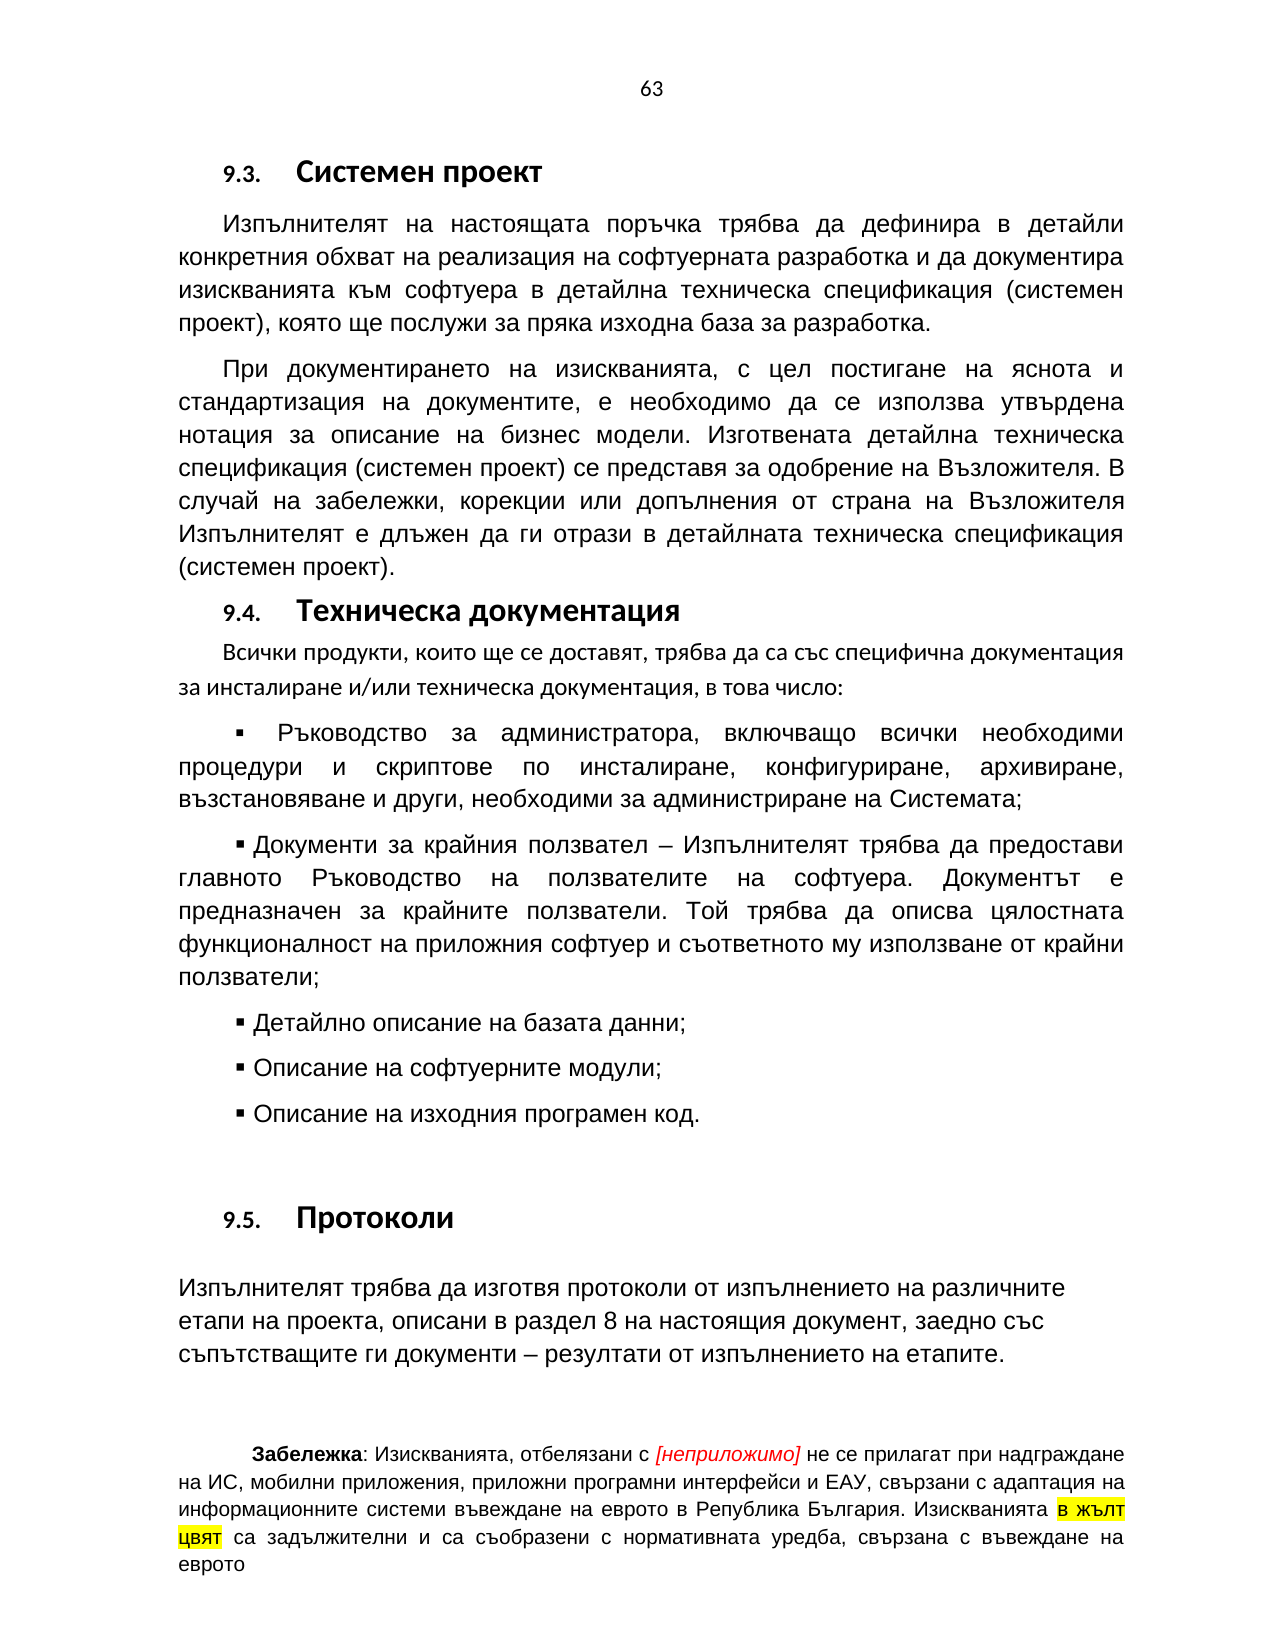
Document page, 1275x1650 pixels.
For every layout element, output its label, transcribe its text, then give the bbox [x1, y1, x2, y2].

list Описание на изходния програмен код. [178, 1099, 1125, 1128]
subtitle Протоколи [222, 1196, 1125, 1237]
list Описание на софтуерните модули; [178, 1053, 1125, 1082]
list Ръководство за администратора, включващо всички необходими процедури и скриптове по инсталиране, конфигуриране, архивиране, възстановяване и други, необходими за администриране на системата; [178, 718, 1125, 813]
text Всички продукти, които ще се доставят, трябва да са със специфична документация за инсталиране и/или техническа документация, в това число: [178, 636, 1125, 701]
list Детайлно описание на базата данни; [178, 1008, 1125, 1037]
text При документирането на изискванията, с цел постигане на яснота и стандартизация на документите, е необходимо да се използва утвърдена нотация за описание на бизнес модели. Изготвената детайлна техническа спецификация (системен проект) се представя за одобрение на възложителя. В случай на забележки, корекции или допълнения от страна на възложителя изпълнителят е длъжен да ги отрази в детайлната техническа спецификация (системен проект). [178, 354, 1125, 581]
list Документи за крайния ползвател – Изпълнителят трябва да предостави главното Ръководство на ползвателите на софтуера. Документът е предназначен за крайните ползватели. Той трябва да описва цялостната функционалност на приложния софтуер и съответното му използване от крайни ползватели; [178, 830, 1125, 991]
text Изпълнителят на настоящата поръчка трябва да дефинира в детайли конкретния обхват на реализация на софтуерната разработка и да документира изискванията към софтуера в детайлна техническа спецификация (системен проект), която ще послужи за пряка изходна база за разработка. [178, 209, 1125, 337]
subtitle Системен проект [222, 150, 1125, 191]
text Изпълнителят трябва да изготвя протоколи от изпълнението на различните етапи на проекта, описани в раздел 8 на настоящия документ, заедно със съпътстващите ги документи – резултати от изпълнението на етапите. [178, 1273, 1125, 1368]
subtitle Техническа документация [222, 589, 1125, 630]
